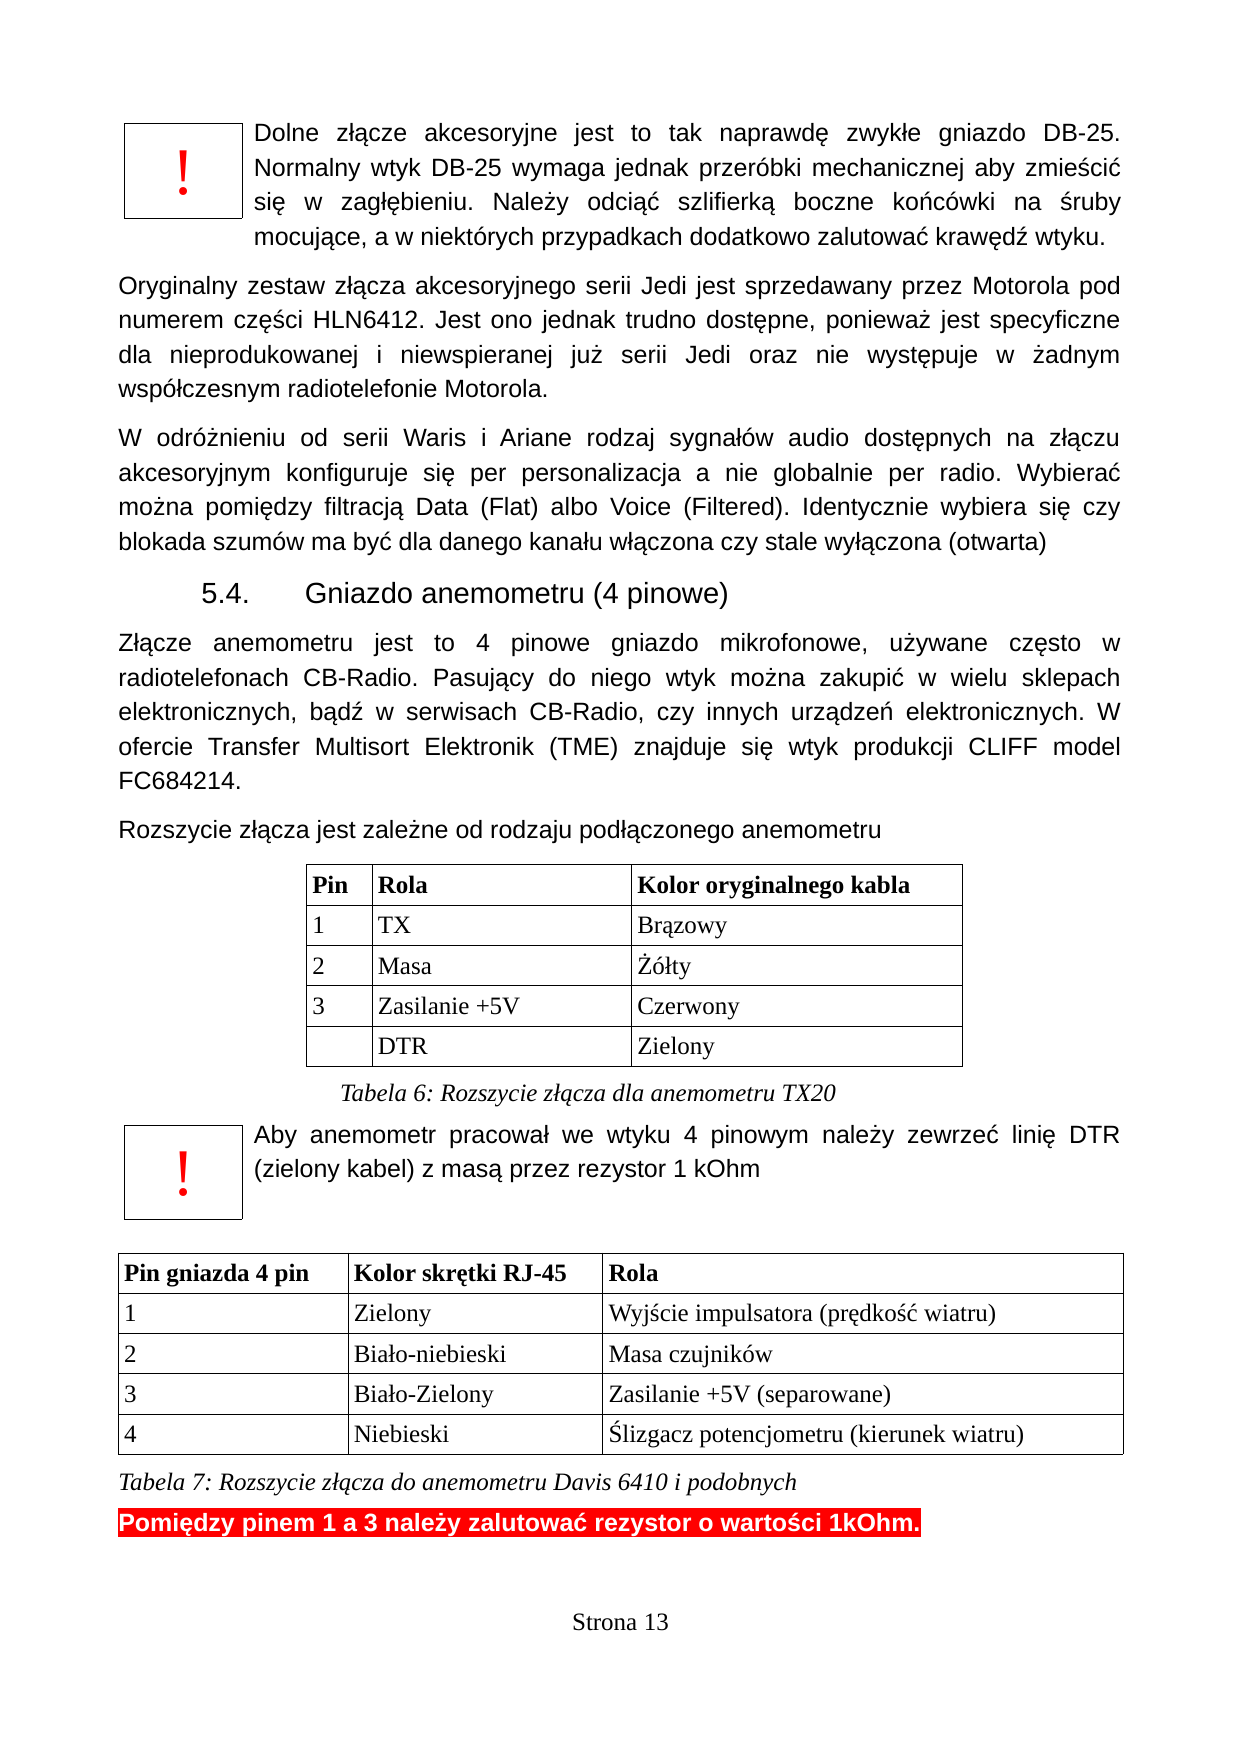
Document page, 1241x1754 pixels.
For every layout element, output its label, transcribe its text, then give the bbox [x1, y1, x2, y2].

table_header Rola [373, 865, 631, 905]
table_header Rola [603, 1254, 1123, 1293]
table_cell 4 [119, 1415, 348, 1454]
list Gniazdo anemometru (4 pinowe) [193, 576, 1122, 609]
text Dolne złącze akcesoryjne jest to tak naprawdę zwykłe gniazdo DB-25. Normalny wtyk DB-25 wymaga jednak przeróbki mechanicznej aby zmieścić się w zagłębieniu. Należy odciąć szlifierką boczne końcówki na śruby mocujące, a w niektórych przypadkach dodatkowo zalutować krawędź wtyku. [118, 118, 1122, 250]
table_cell 1 [307, 906, 372, 945]
table_header Kolor skrętki RJ-45 [349, 1254, 602, 1293]
table_cell Zasilanie +5V [373, 986, 631, 1026]
table_cell Biało-Zielony [349, 1374, 602, 1414]
text Tabela 6: Rozszycie złącza dla anemometru TX20 [118, 1078, 1122, 1107]
table_header Kolor oryginalnego kabla [632, 865, 962, 905]
table_cell Czerwony [632, 986, 962, 1026]
text Aby anemometr pracował we wtyku 4 pinowym należy zewrzeć linię DTR (zielony kabel) z masą przez rezystor 1 kOhm [125, 1126, 242, 1219]
table_cell Żółty [632, 946, 962, 985]
table_cell Biało-niebieski [349, 1334, 602, 1373]
text Aby anemometr pracował we wtyku 4 pinowym należy zewrzeć linię DTR (zielony kabel) z masą przez rezystor 1 kOhm [118, 1120, 1122, 1183]
text ! [133, 132, 233, 209]
table_cell Masa czujników [603, 1334, 1123, 1373]
table_cell Zielony [632, 1027, 962, 1066]
text Oryginalny zestaw złącza akcesoryjnego serii Jedi jest sprzedawany przez Motorola pod numerem części HLN6412. Jest ono jednak trudno dostępne, ponieważ jest specyficzne dla nieprodukowanej i niewspieranej już serii Jedi oraz nie występuje w żadnym współczesnym radiotelefonie Motorola. [118, 271, 1122, 403]
table_cell 3 [119, 1374, 348, 1414]
table_cell Brązowy [632, 906, 962, 945]
table_cell Niebieski [349, 1415, 602, 1454]
text W odróżnieniu od serii Waris i Ariane rodzaj sygnałów audio dostępnych na złączu akcesoryjnym konfiguruje się per personalizacja a nie globalnie per radio. Wybierać można pomiędzy filtracją Data (Flat) albo Voice (Filtered). Identycznie wybiera się czy blokada szumów ma być dla danego kanału włączona czy stale wyłączona (otwarta) [118, 423, 1122, 555]
text ! [133, 1134, 233, 1210]
text Pomiędzy pinem 1 a 3 należy zalutować rezystor o wartości 1kOhm. [118, 1508, 1122, 1537]
table_cell Wyjście impulsatora (prędkość wiatru) [603, 1294, 1123, 1333]
table_cell Zielony [349, 1294, 602, 1333]
text Tabela 7: Rozszycie złącza do anemometru Davis 6410 i podobnych [118, 1467, 1122, 1495]
table_cell Zasilanie +5V (separowane) [603, 1374, 1123, 1414]
table_header Pin gniazda 4 pin [119, 1254, 348, 1293]
table_cell 2 [307, 946, 372, 985]
table_cell Ślizgacz potencjometru (kierunek wiatru) [603, 1415, 1123, 1454]
table_cell 3 [307, 986, 372, 1026]
table_header Pin [307, 865, 372, 905]
table_cell [307, 1027, 372, 1066]
table_cell TX [373, 906, 631, 945]
table_cell DTR [373, 1027, 631, 1066]
text Złącze anemometru jest to 4 pinowe gniazdo mikrofonowe, używane często w radiotelefonach CB-Radio. Pasujący do niego wtyk można zakupić w wielu sklepach elektronicznych, bądź w serwisach CB-Radio, czy innych urządzeń elektronicznych. W ofercie Transfer Multisort Elektronik (TME) znajduje się wtyk produkcji CLIFF model FC684214. [118, 628, 1122, 795]
table_cell 1 [119, 1294, 348, 1333]
text Rozszycie złącza jest zależne od rodzaju podłączonego anemometru [118, 815, 1122, 844]
table_cell Masa [373, 946, 631, 985]
table_cell 2 [119, 1334, 348, 1373]
